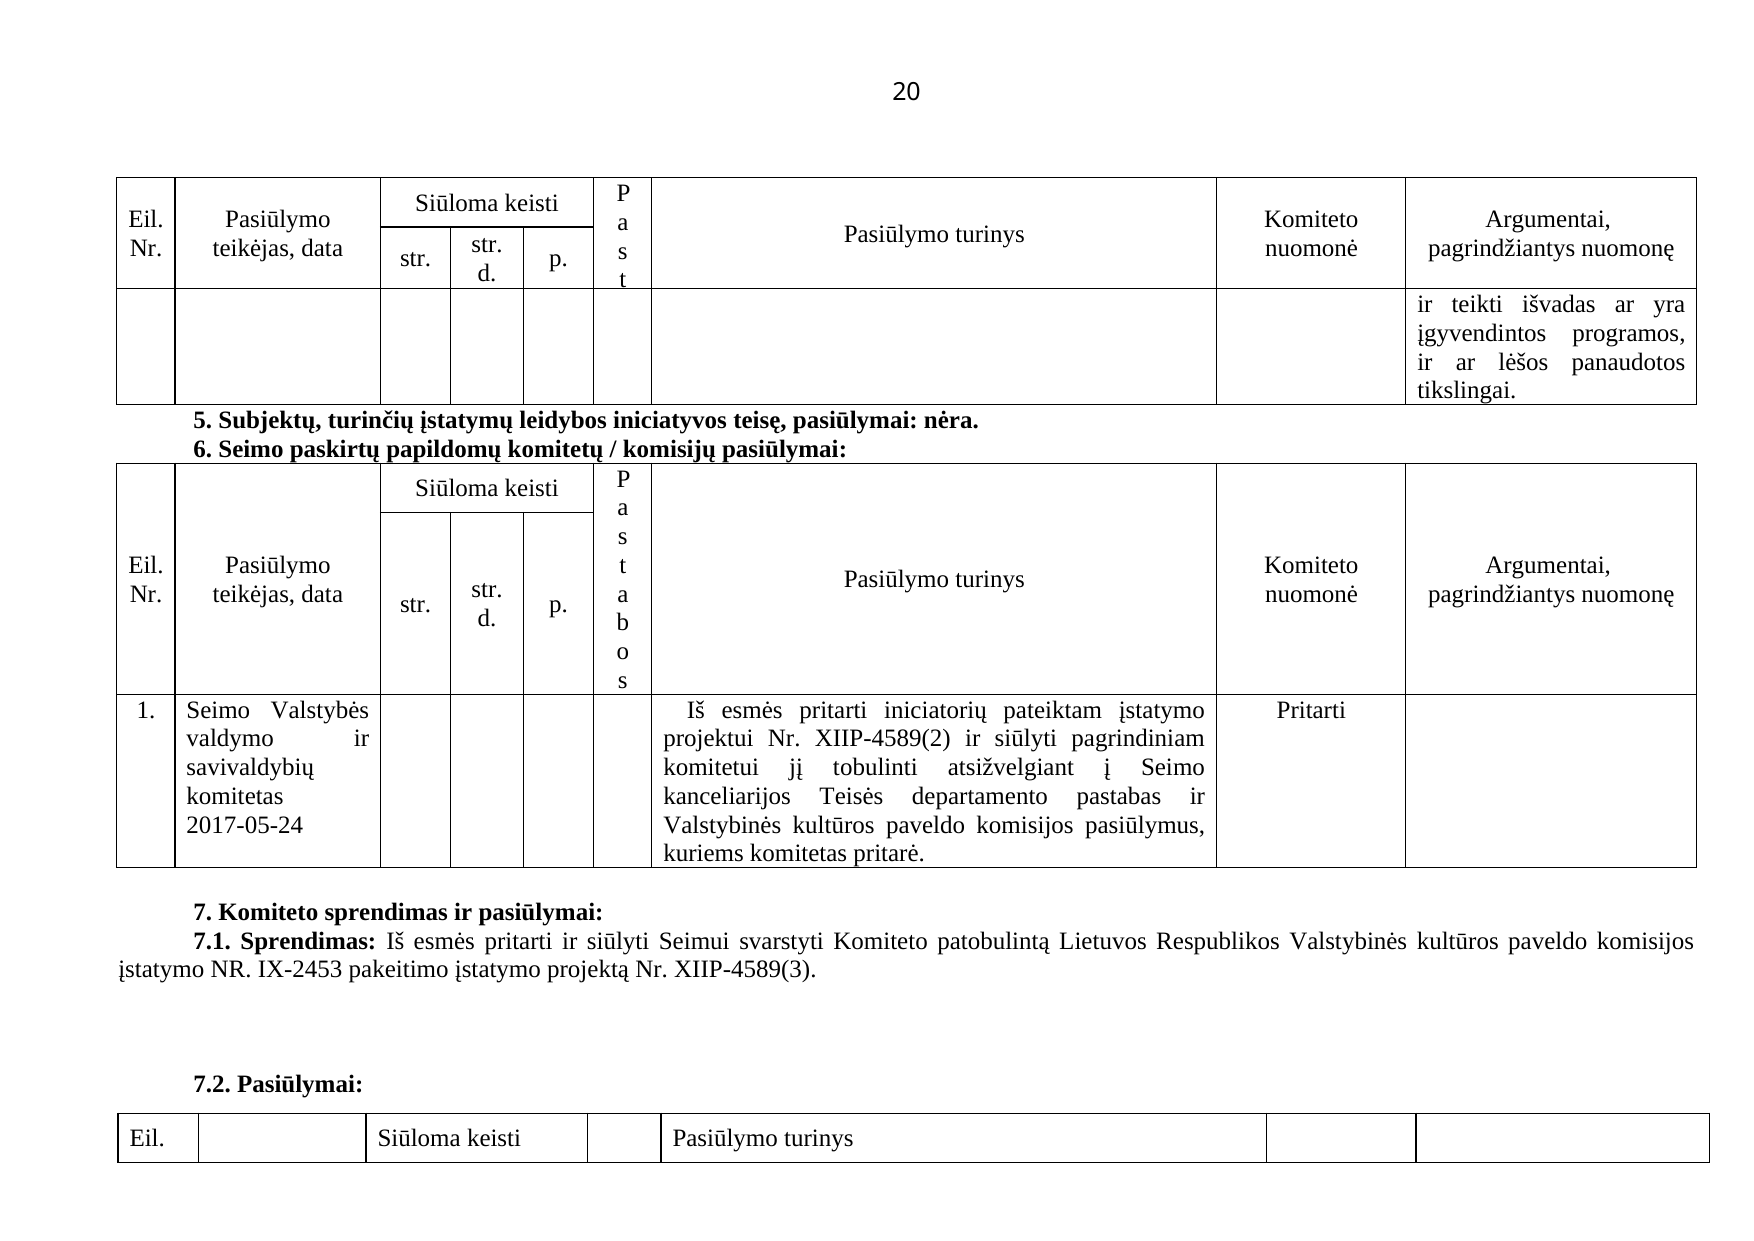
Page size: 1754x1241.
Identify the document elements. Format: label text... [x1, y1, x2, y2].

text 7.1. Sprendimas: Iš esmės pritarti ir siūlyti Seimui svarstyti Komiteto patobulintą Lietuvos Respublikos Valstybinės kultūros paveldo komisijos įstatymo NR. IX-2453 pakeitimo įstatymo projektą Nr. XIIP-4589(3). [118, 926, 1695, 983]
table_cell [381, 695, 450, 867]
table_cell [451, 695, 523, 867]
table_cell Iš esmės pritarti iniciatorių pateiktam įstatymo projektui Nr. XIIP-4589(2) ir siūlyti pagrindiniam komitetui jį tobulinti atsižvelgiant į Seimo kanceliarijos Teisės departamento pastabas ir Valstybinės kultūros paveldo komisijos pasiūlymus, kuriems komitetas pritarė. [652, 695, 1216, 867]
text 5. Subjektų, turinčių įstatymų leidybos iniciatyvos teisę, pasiūlymai: nėra. [118, 405, 1695, 434]
table_header Pasiūlymo turinys [652, 178, 1216, 288]
table_header [588, 1114, 660, 1162]
table_cell str. d. [451, 228, 523, 288]
table_header Eil. Nr. [117, 464, 174, 694]
table_cell [381, 289, 450, 404]
table_cell 1. [117, 695, 174, 867]
table_header Eil. [119, 1114, 198, 1162]
table_cell [176, 289, 380, 404]
text 6. Seimo paskirtų papildomų komitetų / komisijų pasiūlymai: [118, 434, 1695, 463]
table_cell [652, 289, 1216, 404]
table_header Siūloma keisti [381, 464, 593, 512]
table_cell [524, 289, 593, 404]
table_cell str. d. [451, 513, 523, 694]
table_header Eil. Nr. [117, 178, 174, 288]
table_cell str. [381, 513, 450, 694]
table_cell p. [524, 513, 593, 694]
table_header [1417, 1114, 1709, 1162]
table_cell [594, 289, 651, 404]
table_cell ir teikti išvadas ar yra įgyvendintos programos, ir ar lėšos panaudotos tikslingai. [1406, 289, 1696, 404]
table_header Argumentai, pagrindžiantys nuomonę [1406, 178, 1696, 288]
table_header Siūloma keisti [381, 178, 593, 226]
table_header [199, 1114, 365, 1162]
table_cell [594, 695, 651, 867]
table_header Pasiūlymo turinys [662, 1114, 1266, 1162]
table_header Komiteto nuomonė [1217, 178, 1405, 288]
table_cell Pritarti [1217, 695, 1405, 867]
table_cell [1406, 695, 1696, 867]
table_cell [451, 289, 523, 404]
table_header Siūloma keisti [367, 1114, 587, 1162]
table_header Argumentai, pagrindžiantys nuomonę [1406, 464, 1696, 694]
table_cell Seimo Valstybės valdymo ir savivaldybių komitetas 2017-05-24 [176, 695, 380, 867]
table_header Pastabos [594, 464, 651, 694]
table_header Pastabos [594, 178, 651, 288]
table_cell [117, 289, 174, 404]
table_cell p. [524, 228, 593, 288]
table_cell [524, 695, 593, 867]
table_header Pasiūlymo teikėjas, data [176, 178, 380, 288]
text 7. Komiteto sprendimas ir pasiūlymai: [118, 897, 1695, 926]
table_header [1267, 1114, 1415, 1162]
table_cell [1217, 289, 1405, 404]
table_header Komiteto nuomonė [1217, 464, 1405, 694]
table_cell str. [381, 228, 450, 288]
table_header Pasiūlymo turinys [652, 464, 1216, 694]
text 7.2. Pasiūlymai: [118, 1069, 1695, 1098]
table_header Pasiūlymo teikėjas, data [176, 464, 380, 694]
